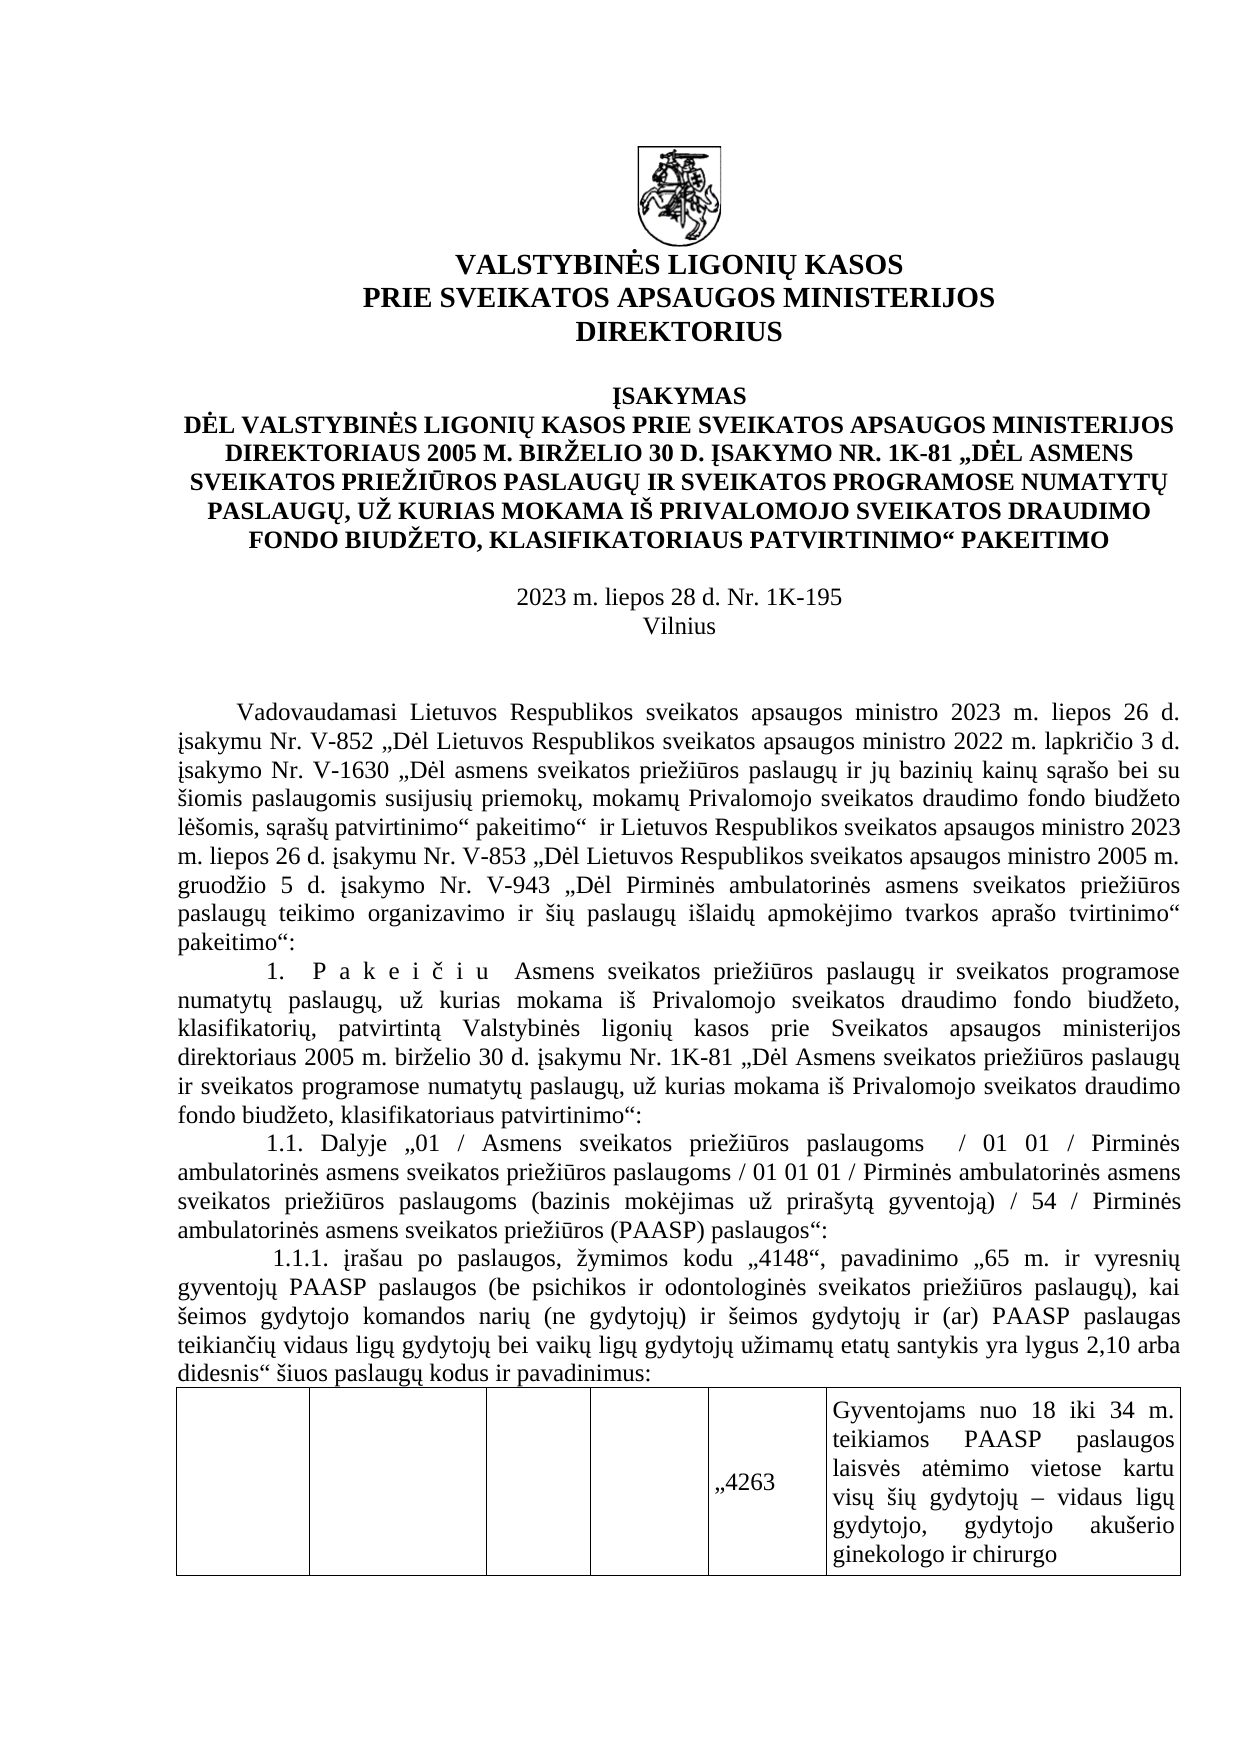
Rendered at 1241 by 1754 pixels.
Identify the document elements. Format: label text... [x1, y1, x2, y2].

text DIREKTORIUS [177, 314, 1181, 347]
text DĖL VALSTYBINĖS LIGONIŲ KASOS PRIE SVEIKATOS APSAUGOS MINISTERIJOS DIREKTORIAUS 2005 M. BIRŽELIO 30 D. ĮSAKYMO NR. 1K-81 „DĖL ASMENS SVEIKATOS PRIEŽIŪROS PASLAUGŲ IR SVEIKATOS PROGRAMOSE NUMATYTŲ PASLAUGŲ, UŽ KURIAS MOKAMA IŠ PRIVALOMOJO SVEIKATOS DRAUDIMO FONDO BIUDŽETO, KLASIFIKATORIAUS PATVIRTINIMO“ PAKEITIMO [177, 410, 1181, 553]
text PRIE SVEIKATOS APSAUGOS MINISTERIJOS [177, 280, 1181, 314]
text 2023 m. liepos 28 d. Nr. 1K-195 [177, 582, 1181, 611]
text 1.1. Dalyje „01 / Asmens sveikatos priežiūros paslaugoms / 01 01 / Pirminės ambulatorinės asmens sveikatos priežiūros paslaugoms / 01 01 01 / Pirminės ambulatorinės asmens sveikatos priežiūros paslaugoms (bazinis mokėjimas už prirašytą gyventoją) / 54 / Pirminės ambulatorinės asmens sveikatos priežiūros (PAASP) paslaugos“: [177, 1128, 1181, 1243]
text 1.1.1. įrašau po paslaugos, žymimos kodu „4148“, pavadinimo „65 m. ir vyresnių gyventojų PAASP paslaugos (be psichikos ir odontologinės sveikatos priežiūros paslaugų), kai šeimos gydytojo komandos narių (ne gydytojų) ir šeimos gydytojų ir (ar) PAASP paslaugas teikiančių vidaus ligų gydytojų bei vaikų ligų gydytojų užimamų etatų santykis yra lygus 2,10 arba didesnis“ šiuos paslaugų kodus ir pavadinimus: [177, 1243, 1181, 1387]
text VALSTYBINĖS LIGONIŲ KASOS [177, 247, 1181, 280]
table_header [487, 1388, 590, 1575]
table_header [177, 1388, 309, 1575]
table_header [310, 1388, 486, 1575]
text 1. P a k e i č i u Asmens sveikatos priežiūros paslaugų ir sveikatos programose numatytų paslaugų, už kurias mokama iš Privalomojo sveikatos draudimo fondo biudžeto, klasifikatorių, patvirtintą Valstybinės ligonių kasos prie Sveikatos apsaugos ministerijos direktoriaus 2005 m. birželio 30 d. įsakymu Nr. 1K-81 „Dėl Asmens sveikatos priežiūros paslaugų ir sveikatos programose numatytų paslaugų, už kurias mokama iš Privalomojo sveikatos draudimo fondo biudžeto, klasifikatoriaus patvirtinimo“: [177, 956, 1181, 1128]
table_header „4263 [709, 1388, 826, 1575]
text Vadovaudamasi Lietuvos Respublikos sveikatos apsaugos ministro 2023 m. liepos 26 d. įsakymu Nr. V-852 „Dėl Lietuvos Respublikos sveikatos apsaugos ministro 2022 m. lapkričio 3 d. įsakymo Nr. V-1630 „Dėl asmens sveikatos priežiūros paslaugų ir jų bazinių kainų sąrašo bei su šiomis paslaugomis susijusių priemokų, mokamų Privalomojo sveikatos draudimo fondo biudžeto lėšomis, sąrašų patvirtinimo“ pakeitimo“ ir Lietuvos Respublikos sveikatos apsaugos ministro 2023 m. liepos 26 d. įsakymu Nr. V-853 „Dėl Lietuvos Respublikos sveikatos apsaugos ministro 2005 m. gruodžio 5 d. įsakymo Nr. V-943 „Dėl Pirminės ambulatorinės asmens sveikatos priežiūros paslaugų teikimo organizavimo ir šių paslaugų išlaidų apmokėjimo tvarkos aprašo tvirtinimo“ pakeitimo“: [177, 697, 1181, 956]
table_header [591, 1388, 708, 1575]
text ĮSAKYMAS [177, 381, 1181, 410]
table_header Gyventojams nuo 18 iki 34 m. teikiamos PAASP paslaugos laisvės atėmimo vietose kartu visų šių gydytojų – vidaus ligų gydytojo, gydytojo akušerio ginekologo ir chirurgo [827, 1388, 1180, 1575]
text Vilnius [177, 611, 1181, 640]
